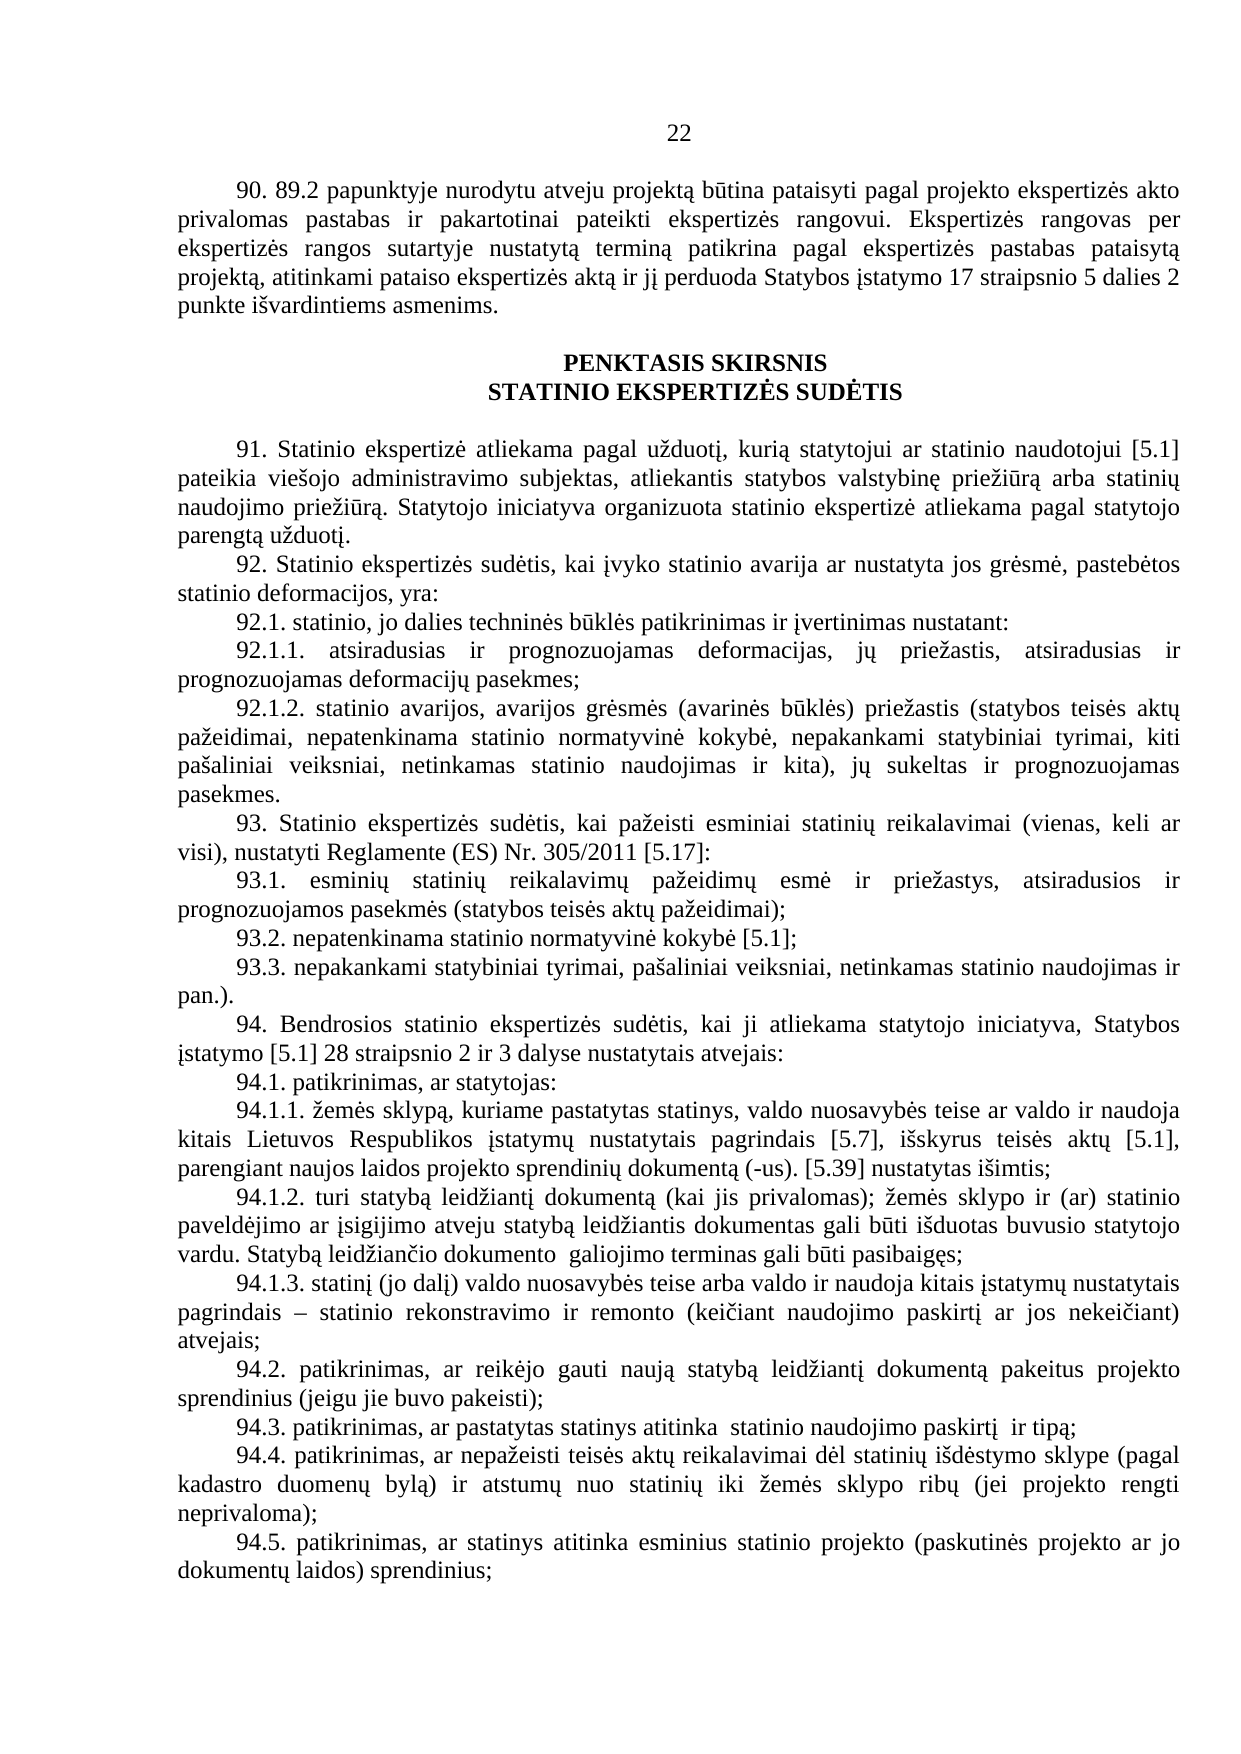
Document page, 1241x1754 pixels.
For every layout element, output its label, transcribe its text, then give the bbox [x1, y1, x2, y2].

text 93.2. nepatenkinama statinio normatyvinė kokybė [5.1]; [177, 923, 1181, 952]
text 94.1.1. žemės sklypą, kuriame pastatytas statinys, valdo nuosavybės teise ar valdo ir naudoja kitais Lietuvos Respublikos įstatymų nustatytais pagrindais [5.7], išskyrus teisės aktų [5.1], parengiant naujos laidos projekto sprendinių dokumentą (-us). [5.39] nustatytas išimtis; [177, 1096, 1181, 1182]
text STATINIO EKSPERTIZĖS SUDĖTIS [177, 377, 1181, 406]
text 93.1. esminių statinių reikalavimų pažeidimų esmė ir priežastys, atsiradusios ir prognozuojamos pasekmės (statybos teisės aktų pažeidimai); [177, 866, 1181, 923]
text 92.1. statinio, jo dalies techninės būklės patikrinimas ir įvertinimas nustatant: [177, 607, 1181, 636]
text 94.1.2. turi statybą leidžiantį dokumentą (kai jis privalomas); žemės sklypo ir (ar) statinio paveldėjimo ar įsigijimo atveju statybą leidžiantis dokumentas gali būti išduotas buvusio statytojo vardu. Statybą leidžiančio dokumento galiojimo terminas gali būti pasibaigęs; [177, 1182, 1181, 1268]
text 92. Statinio ekspertizės sudėtis, kai įvyko statinio avarija ar nustatyta jos grėsmė, pastebėtos statinio deformacijos, yra: [177, 549, 1181, 607]
text 94.5. patikrinimas, ar statinys atitinka esminius statinio projekto (paskutinės projekto ar jo dokumentų laidos) sprendinius; [177, 1527, 1181, 1584]
text 94. Bendrosios statinio ekspertizės sudėtis, kai ji atliekama statytojo iniciatyva, Statybos įstatymo [5.1] 28 straipsnio 2 ir 3 dalyse nustatytais atvejais: [177, 1009, 1181, 1067]
text 92.1.1. atsiradusias ir prognozuojamas deformacijas, jų priežastis, atsiradusias ir prognozuojamas deformacijų pasekmes; [177, 636, 1181, 693]
text 94.1. patikrinimas, ar statytojas: [236, 1067, 1181, 1096]
text 92.1.2. statinio avarijos, avarijos grėsmės (avarinės būklės) priežastis (statybos teisės aktų pažeidimai, nepatenkinama statinio normatyvinė kokybė, nepakankami statybiniai tyrimai, kiti pašaliniai veiksniai, netinkamas statinio naudojimas ir kita), jų sukeltas ir prognozuojamas pasekmes. [177, 693, 1181, 808]
text 93. Statinio ekspertizės sudėtis, kai pažeisti esminiai statinių reikalavimai (vienas, keli ar visi), nustatyti Reglamente (ES) Nr. 305/2011 [5.17]: [177, 808, 1181, 866]
text 91. Statinio ekspertizė atliekama pagal užduotį, kurią statytojui ar statinio naudotojui [5.1] pateikia viešojo administravimo subjektas, atliekantis statybos valstybinę priežiūrą arba statinių naudojimo priežiūrą. Statytojo iniciatyva organizuota statinio ekspertizė atliekama pagal statytojo parengtą užduotį. [177, 434, 1181, 549]
text 94.2. patikrinimas, ar reikėjo gauti naują statybą leidžiantį dokumentą pakeitus projekto sprendinius (jeigu jie buvo pakeisti); [177, 1354, 1181, 1412]
text 93.3. nepakankami statybiniai tyrimai, pašaliniai veiksniai, netinkamas statinio naudojimas ir pan.). [177, 952, 1181, 1009]
text PENKTASIS SKIRSNIS [177, 348, 1181, 377]
text 94.1.3. statinį (jo dalį) valdo nuosavybės teise arba valdo ir naudoja kitais įstatymų nustatytais pagrindais – statinio rekonstravimo ir remonto (keičiant naudojimo paskirtį ar jos nekeičiant) atvejais; [177, 1268, 1181, 1354]
text 90. 89.2 papunktyje nurodytu atveju projektą būtina pataisyti pagal projekto ekspertizės akto privalomas pastabas ir pakartotinai pateikti ekspertizės rangovui. Ekspertizės rangovas per ekspertizės rangos sutartyje nustatytą terminą patikrina pagal ekspertizės pastabas pataisytą projektą, atitinkami pataiso ekspertizės aktą ir jį perduoda Statybos įstatymo 17 straipsnio 5 dalies 2 punkte išvardintiems asmenims. [177, 176, 1181, 319]
text 94.3. patikrinimas, ar pastatytas statinys atitinka statinio naudojimo paskirtį ir tipą; [177, 1412, 1181, 1441]
text 94.4. patikrinimas, ar nepažeisti teisės aktų reikalavimai dėl statinių išdėstymo sklype (pagal kadastro duomenų bylą) ir atstumų nuo statinių iki žemės sklypo ribų (jei projekto rengti neprivaloma); [177, 1441, 1181, 1527]
